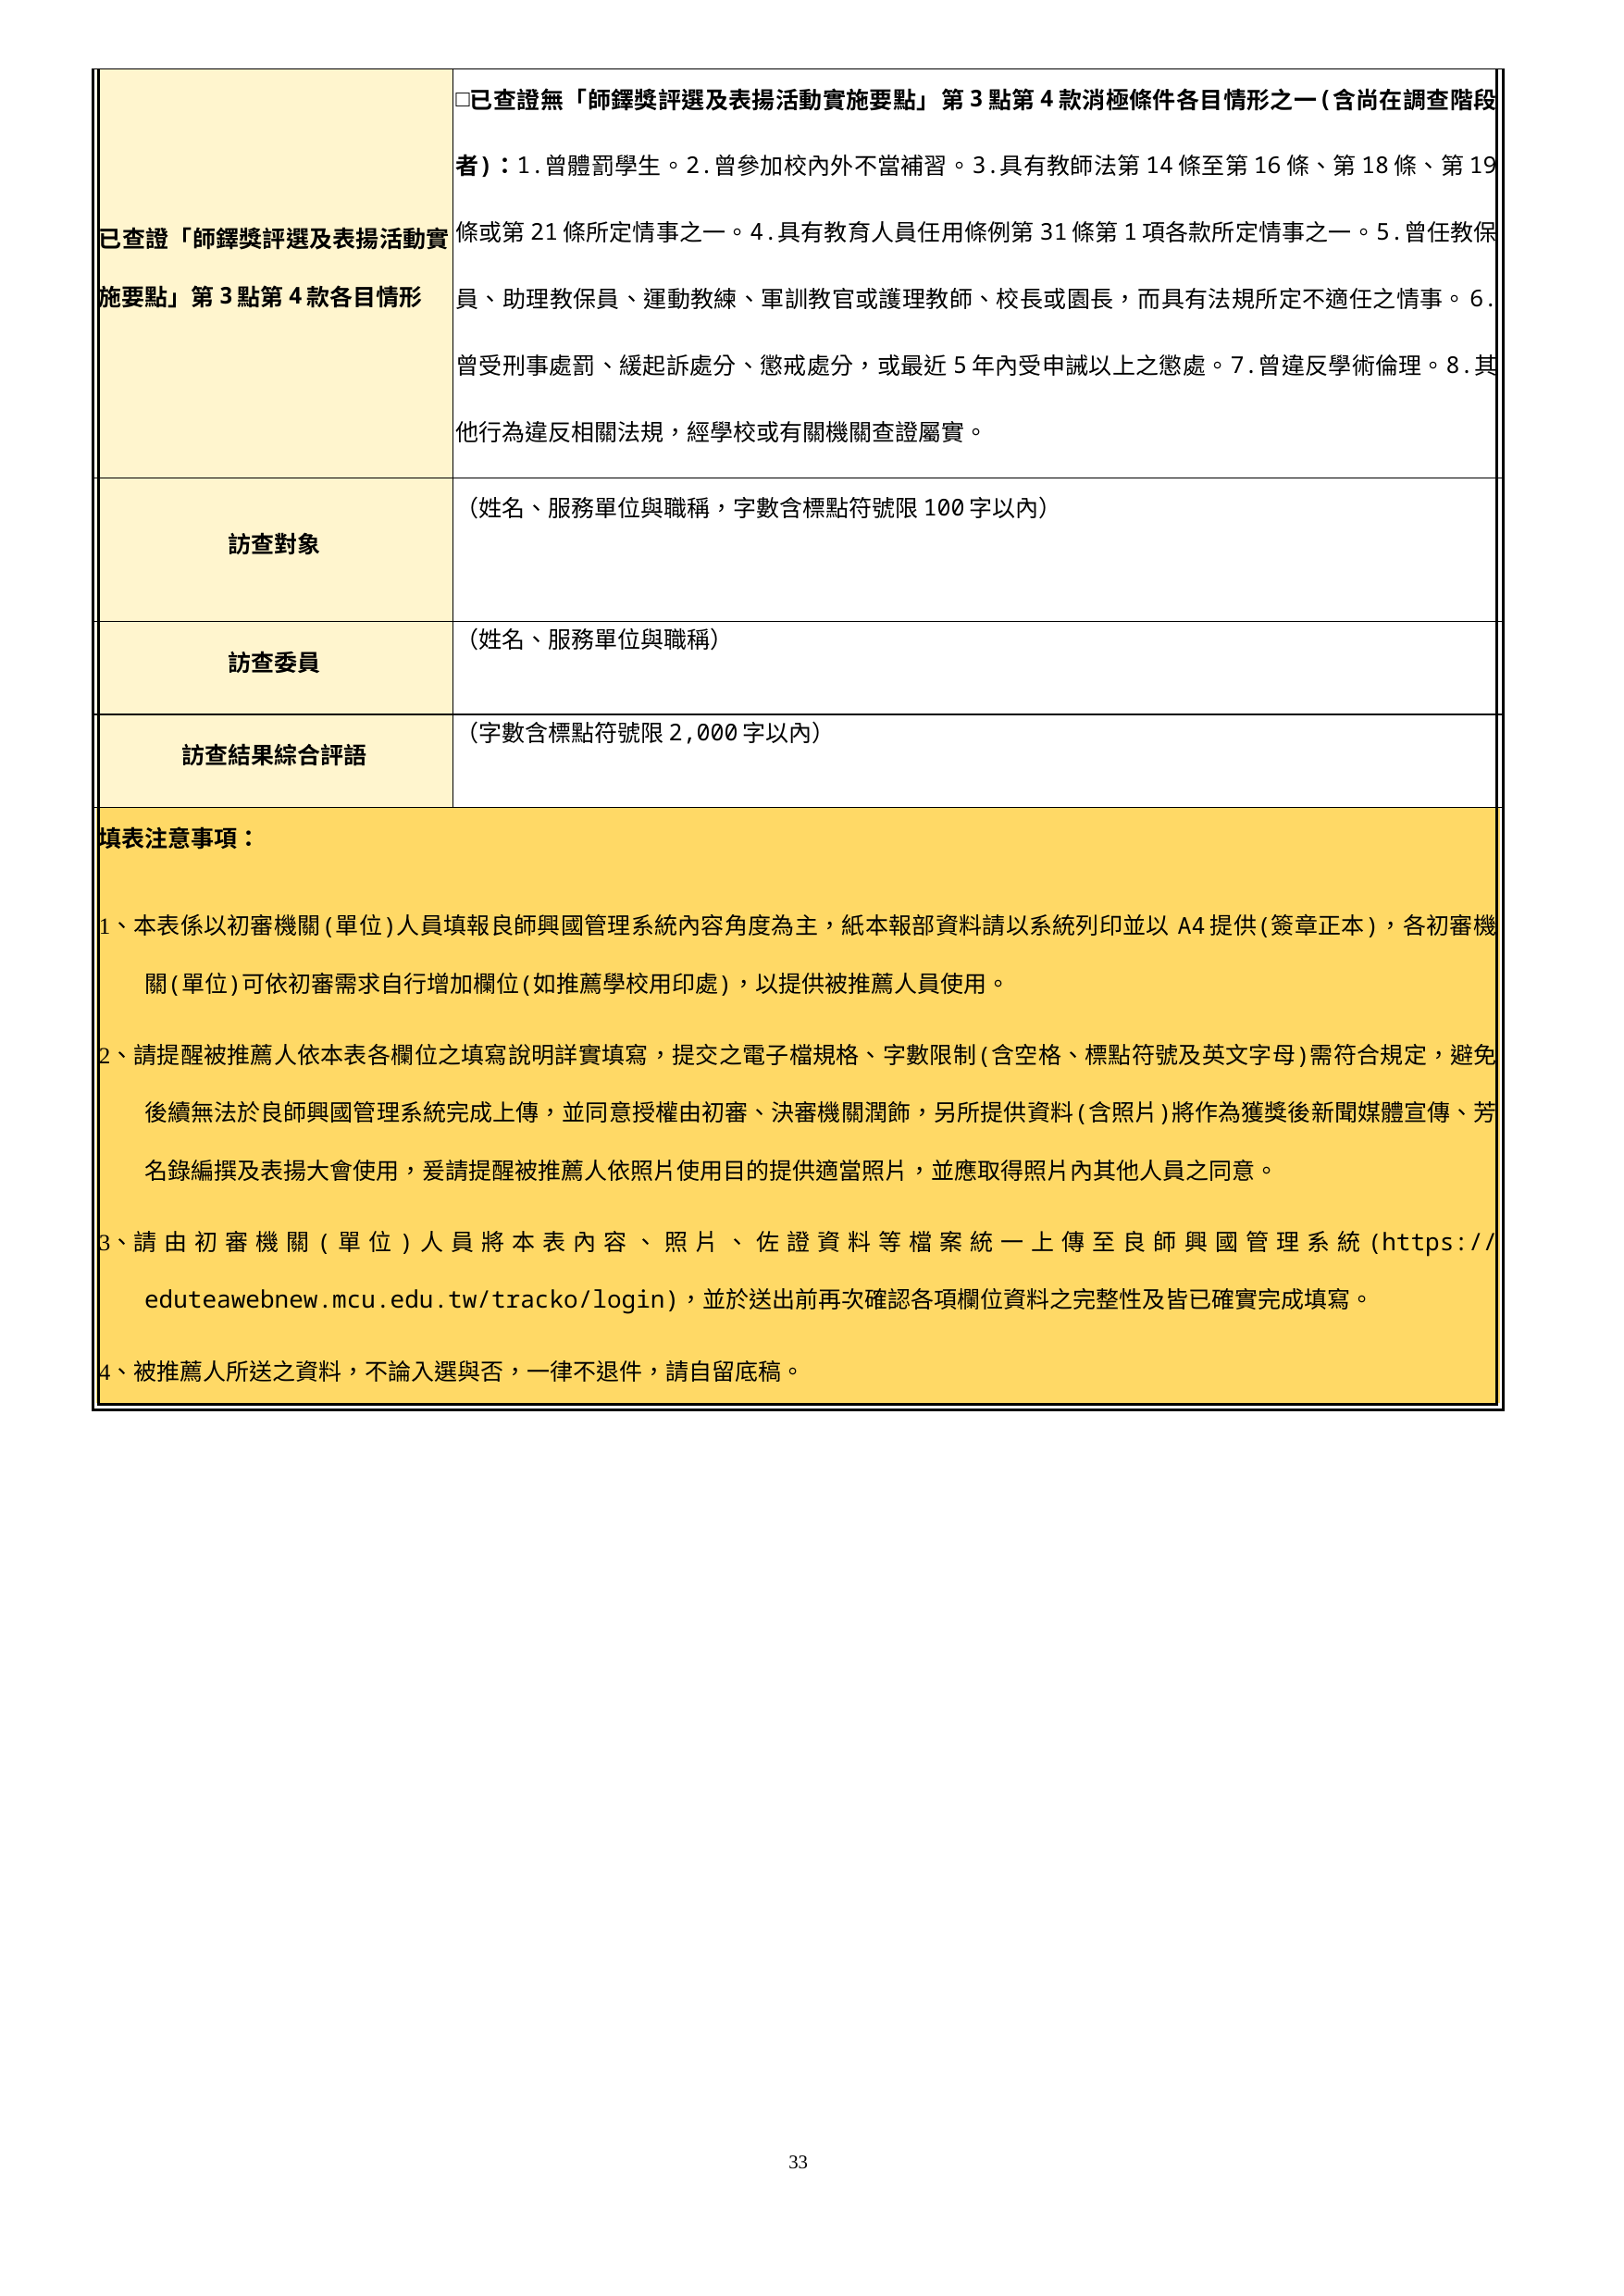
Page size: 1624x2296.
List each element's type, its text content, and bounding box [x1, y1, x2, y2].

table_cell 填表注意事項： 本表係以初審機關(單位)人員填報良師興國管理系統內容角度為主，紙本報部資料請以系統列印並以A4提供(簽章正本)，各初審機關(單位)可依初審需求自行增加欄位(如推薦學校用印處)，以提供被推薦人員使用。 請提醒被推薦人依本表各欄位之填寫說明詳實填寫，提交之電子檔規格、字數限制(含空格、標點符號及英文字母)需符合規定，避免後續無法於良師興國管理系統完成上傳，並同意授權由初審、決審機關潤飾，另所提供資料(含照片)將作為獲獎後新聞媒體宣傳、芳名錄編撰及表揚大會使用，爰請提醒被推薦人依照片使用目的提供適當照片，並應取得照片內其他人員之同意。 請由初審機關(單位)人員將本表內容、照片、佐證資料等檔案統一上傳至良師興國管理系統(https://eduteawebnew.mcu.edu.tw/tracko/login)，並於送出前再次確認各項欄位資料之完整性及皆已確實完成填寫。 被推薦人所送之資料，不論入選與否，一律不退件，請自留底稿。 [100, 808, 1495, 1403]
table_cell 訪查結果綜合評語 [100, 715, 452, 807]
table_cell （姓名、服務單位與職稱） [453, 622, 1495, 714]
table_cell （姓名、服務單位與職稱，字數含標點符號限100字以內） [453, 478, 1495, 621]
table_cell （字數含標點符號限2,000字以內） [453, 715, 1495, 807]
table_cell 已查證「師鐸獎評選及表揚活動實施要點」第3點第4款各目情形 [100, 69, 452, 478]
table_cell □已查證無「師鐸獎評選及表揚活動實施要點」第3點第4款消極條件各目情形之一(含尚在調查階段者)：1.曾體罰學生。2.曾參加校內外不當補習。3.具有教師法第14條至第16條、第18條、第19條或第21條所定情事之一。4.具有教育人員任用條例第31條第1項各款所定情事之一。5.曾任教保員、助理教保員、運動教練、軍訓教官或護理教師、校長或園長，而具有法規所定不適任之情事。6.曾受刑事處罰、緩起訴處分、懲戒處分，或最近5年內受申誡以上之懲處。7.曾違反學術倫理。8.其他行為違反相關法規，經學校或有關機關查證屬實。 [453, 69, 1495, 478]
table_cell 訪查委員 [100, 622, 452, 714]
table_cell 訪查對象 [100, 478, 452, 621]
